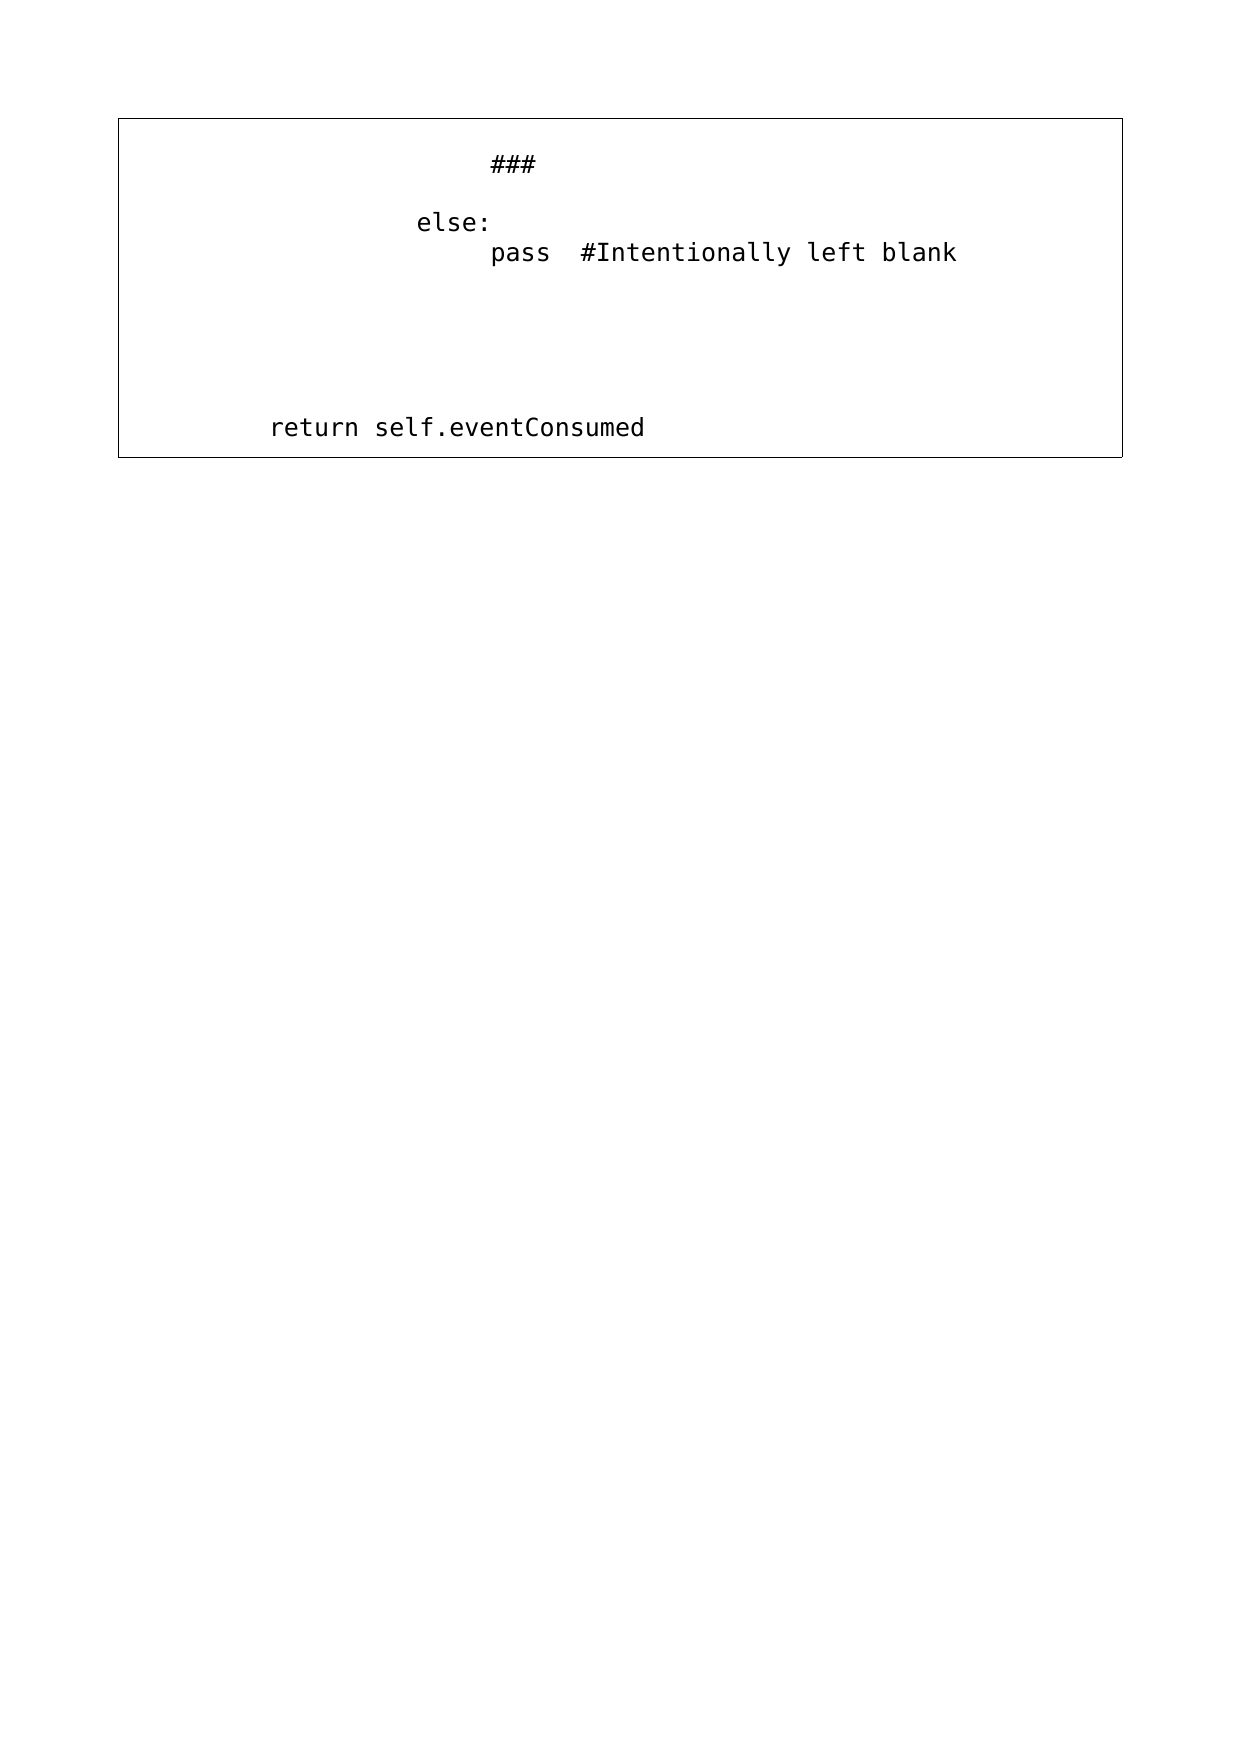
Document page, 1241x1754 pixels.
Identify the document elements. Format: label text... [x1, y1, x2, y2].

table_header ### else: pass #Intentionally left blank return self.eventConsumed [119, 119, 1122, 457]
